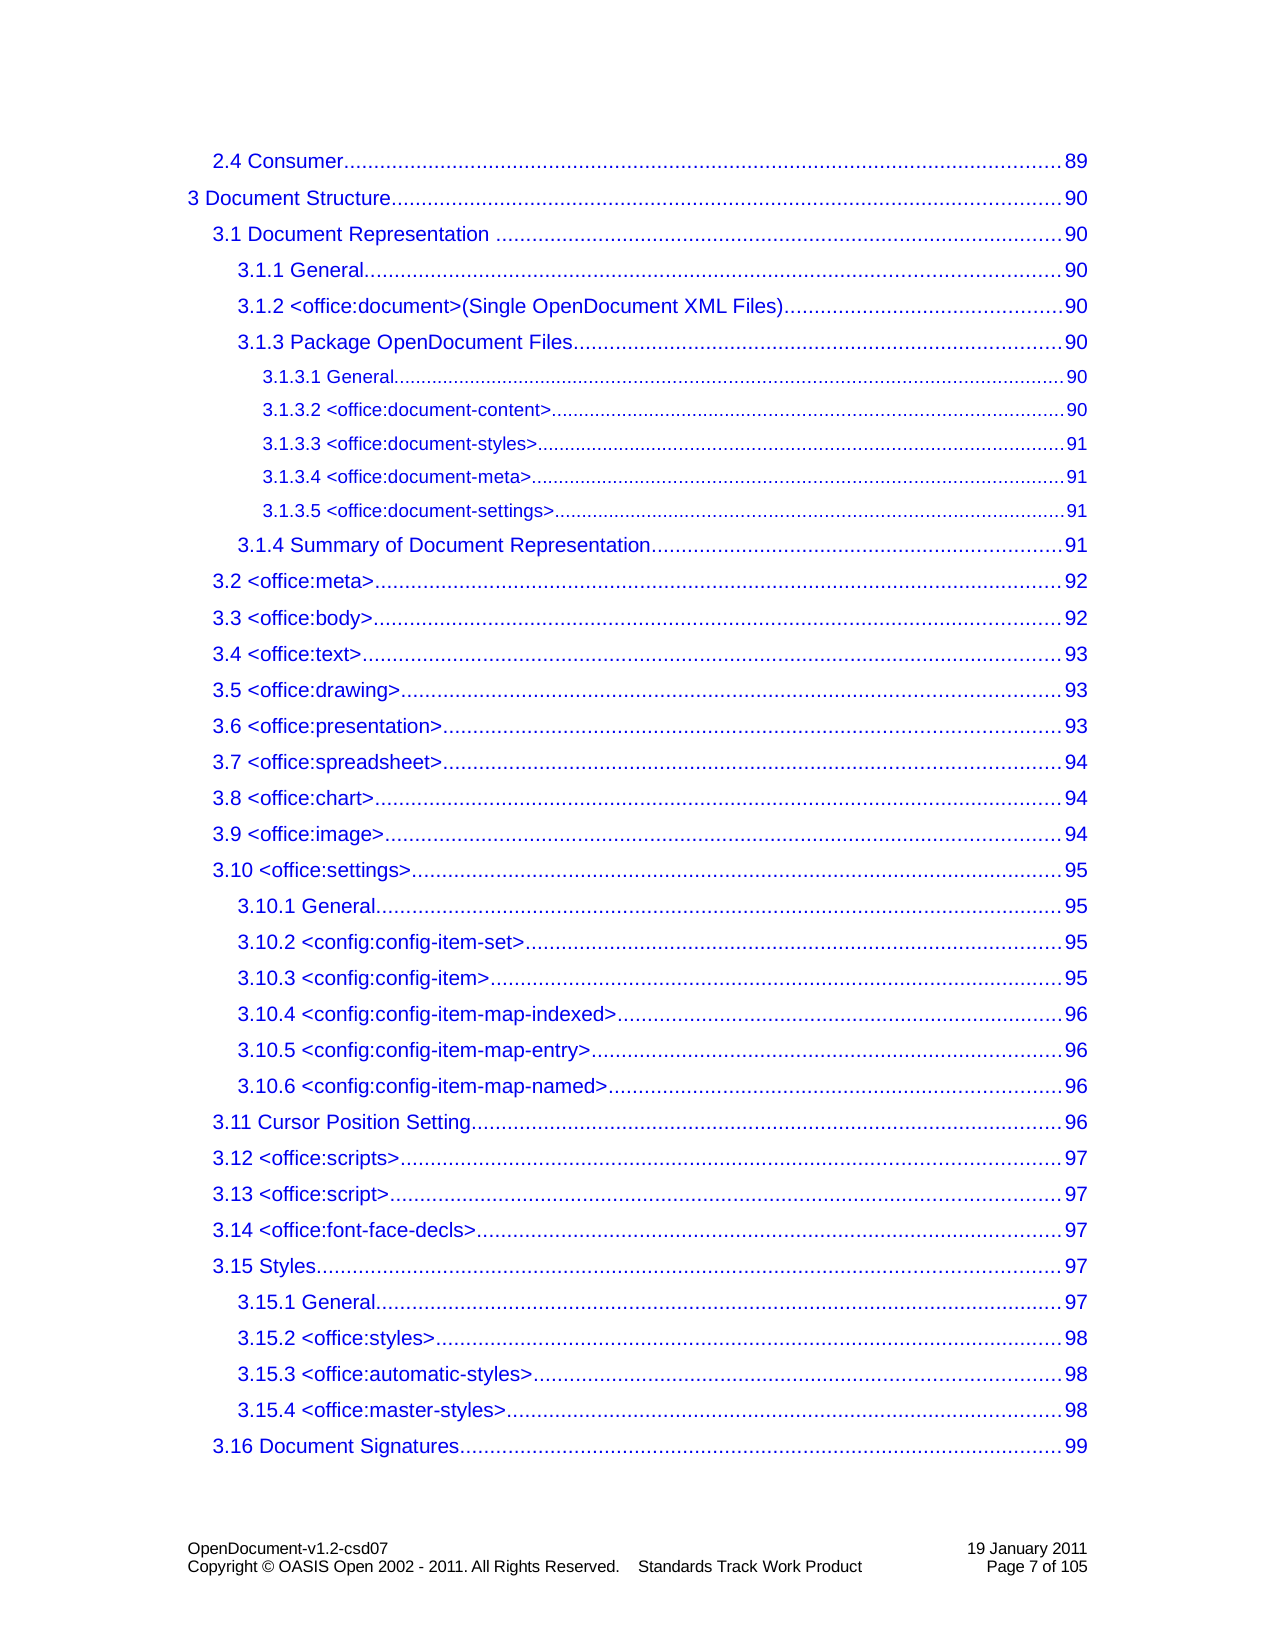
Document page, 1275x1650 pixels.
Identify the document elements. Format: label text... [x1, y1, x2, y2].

text 3.1.1 General 90 [237, 258, 1088, 282]
text 3.14 <office:font-face-decls> 97 [212, 1219, 1088, 1242]
text 3.1.3.3 <office:document-styles> 91 [262, 433, 1088, 454]
text 3.1.3.5 <office:document-settings> 91 [262, 500, 1088, 521]
text 3.7 <office:spreadsheet> 94 [212, 750, 1088, 774]
text 3.10.1 General 95 [237, 894, 1088, 918]
text 3.2 <office:meta> 92 [212, 570, 1088, 593]
text 3.1.3.2 <office:document-content> 90 [262, 400, 1088, 421]
text 3.9 <office:image> 94 [212, 822, 1088, 846]
text 3.1.3 Package OpenDocument Files 90 [237, 330, 1088, 354]
text 3.10.4 <config:config-item-map-indexed> 96 [237, 1002, 1088, 1026]
text 3.1.3.4 <office:document-meta> 91 [262, 467, 1088, 488]
text 3.5 <office:drawing> 93 [212, 678, 1088, 702]
text 3.15.2 <office:styles> 98 [237, 1327, 1088, 1350]
text 3.3 <office:body> 92 [212, 606, 1088, 629]
text 3.15.4 <office:master-styles> 98 [237, 1399, 1088, 1422]
text 3.1.3.1 General 90 [262, 366, 1088, 387]
text 3.10.2 <config:config-item-set> 95 [237, 930, 1088, 954]
text 3.6 <office:presentation> 93 [212, 714, 1088, 738]
text 3.15 Styles 97 [212, 1255, 1088, 1278]
text 3.4 <office:text> 93 [212, 642, 1088, 666]
text 3.10.6 <config:config-item-map-named> 96 [237, 1074, 1088, 1098]
text 3.11 Cursor Position Setting 96 [212, 1111, 1088, 1134]
text 3.1.4 Summary of Document Representation 91 [237, 534, 1088, 557]
text 3 Document Structure 90 [187, 186, 1088, 209]
text 3.16 Document Signatures 99 [212, 1435, 1088, 1458]
text 3.8 <office:chart> 94 [212, 786, 1088, 810]
text 3.12 <office:scripts> 97 [212, 1147, 1088, 1170]
text 3.15.3 <office:automatic-styles> 98 [237, 1363, 1088, 1386]
text 3.10.3 <config:config-item> 95 [237, 966, 1088, 990]
text 3.1 Document Representation 90 [212, 222, 1088, 246]
text 3.13 <office:script> 97 [212, 1183, 1088, 1206]
text 2.4 Consumer 89 [212, 150, 1088, 173]
text 3.10 <office:settings> 95 [212, 858, 1088, 882]
text 3.10.5 <config:config-item-map-entry> 96 [237, 1038, 1088, 1062]
text 3.15.1 General 97 [237, 1291, 1088, 1314]
text 3.1.2 <office:document>(Single OpenDocument XML Files) 90 [237, 294, 1088, 318]
